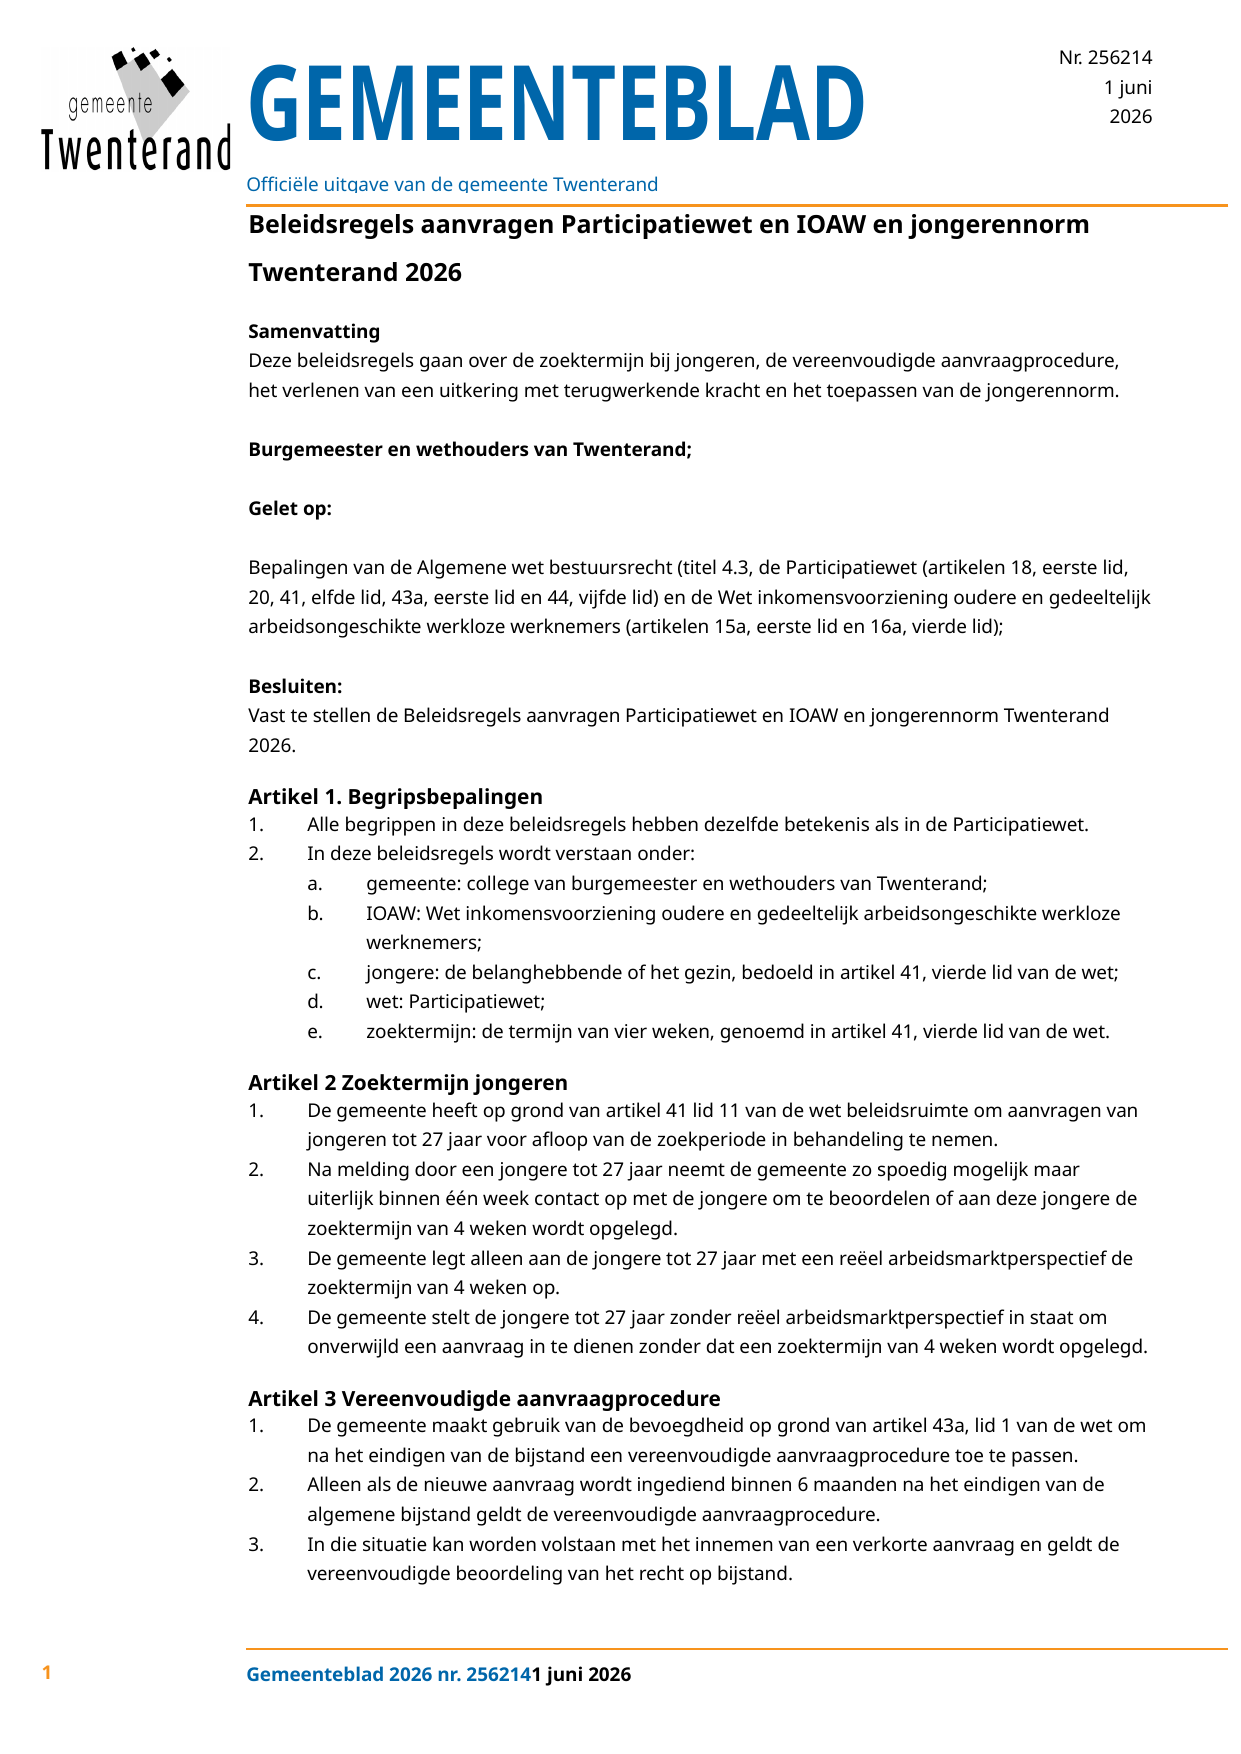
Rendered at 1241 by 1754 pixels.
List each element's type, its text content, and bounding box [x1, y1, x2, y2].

text Samenvatting [248, 318, 1152, 344]
text Artikel 1. Begripsbepalingen [248, 782, 1152, 811]
text Bepalingen van de Algemene wet bestuursrecht (titel 4.3, de Participatiewet (artikelen 18, eerste lid, 20, 41, elfde lid, 43a, eerste lid en 44, vijfde lid) en de Wet inkomensvoorziening oudere en gedeeltelijk arbeidsongeschikte werkloze werknemers (artikelen 15a, eerste lid en 16a, vierde lid); [248, 554, 1152, 639]
list De gemeente maakt gebruik van de bevoegdheid op grond van artikel 43a, lid 1 van de wet om na het eindigen van de bijstand een vereenvoudigde aanvraagprocedure toe te passen. [248, 1412, 1152, 1468]
list In die situatie kan worden volstaan met het innemen van een verkorte aanvraag en geldt de vereenvoudigde beoordeling van het recht op bijstand. [248, 1531, 1152, 1586]
text Vast te stellen de Beleidsregels aanvragen Participatiewet en IOAW en jongerennorm Twenterand 2026. [248, 702, 1152, 758]
list De gemeente heeft op grond van artikel 41 lid 11 van de wet beleidsruimte om aanvragen van jongeren tot 27 jaar voor afloop van de zoekperiode in behandeling te nemen. [248, 1097, 1152, 1152]
list gemeente: college van burgemeester en wethouders van Twenterand; [307, 870, 1152, 896]
list De gemeente legt alleen aan de jongere tot 27 jaar met een reëel arbeidsmarktperspectief de zoektermijn van 4 weken op. [248, 1245, 1152, 1300]
list IOAW: Wet inkomensvoorziening oudere en gedeeltelijk arbeidsongeschikte werkloze werknemers; [307, 900, 1152, 955]
picture [41, 47, 231, 172]
list In deze beleidsregels wordt verstaan onder: [248, 841, 1152, 866]
text Deze beleidsregels gaan over de zoektermijn bij jongeren, de vereenvoudigde aanvraagprocedure, het verlenen van een uitkering met terugwerkende kracht en het toepassen van de jongerennorm. [248, 347, 1152, 403]
text Artikel 3 Vereenvoudigde aanvraagprocedure [248, 1384, 1152, 1412]
text Beleidsregels aanvragen Participatiewet en IOAW en jongerennorm Twenterand 2026 [248, 207, 1152, 288]
list jongere: de belanghebbende of het gezin, bedoeld in artikel 41, vierde lid van de wet; [307, 959, 1152, 984]
text Gelet op: [248, 495, 1152, 521]
text Besluiten: [248, 673, 1152, 699]
text Artikel 2 Zoektermijn jongeren [248, 1068, 1152, 1097]
list Na melding door een jongere tot 27 jaar neemt de gemeente zo spoedig mogelijk maar uiterlijk binnen één week contact op met de jongere om te beoordelen of aan deze jongere de zoektermijn van 4 weken wordt opgelegd. [248, 1156, 1152, 1241]
list zoektermijn: de termijn van vier weken, genoemd in artikel 41, vierde lid van de wet. [307, 1018, 1152, 1044]
text Burgemeester en wethouders van Twenterand; [248, 436, 1152, 462]
list Alle begrippen in deze beleidsregels hebben dezelfde betekenis als in de Participatiewet. [248, 811, 1152, 837]
list De gemeente stelt de jongere tot 27 jaar zonder reëel arbeidsmarktperspectief in staat om onverwijld een aanvraag in te dienen zonder dat een zoektermijn van 4 weken wordt opgelegd. [248, 1304, 1152, 1359]
list Alleen als de nieuwe aanvraag wordt ingediend binnen 6 maanden na het eindigen van de algemene bijstand geldt de vereenvoudigde aanvraagprocedure. [248, 1472, 1152, 1527]
list wet: Participatiewet; [307, 988, 1152, 1014]
